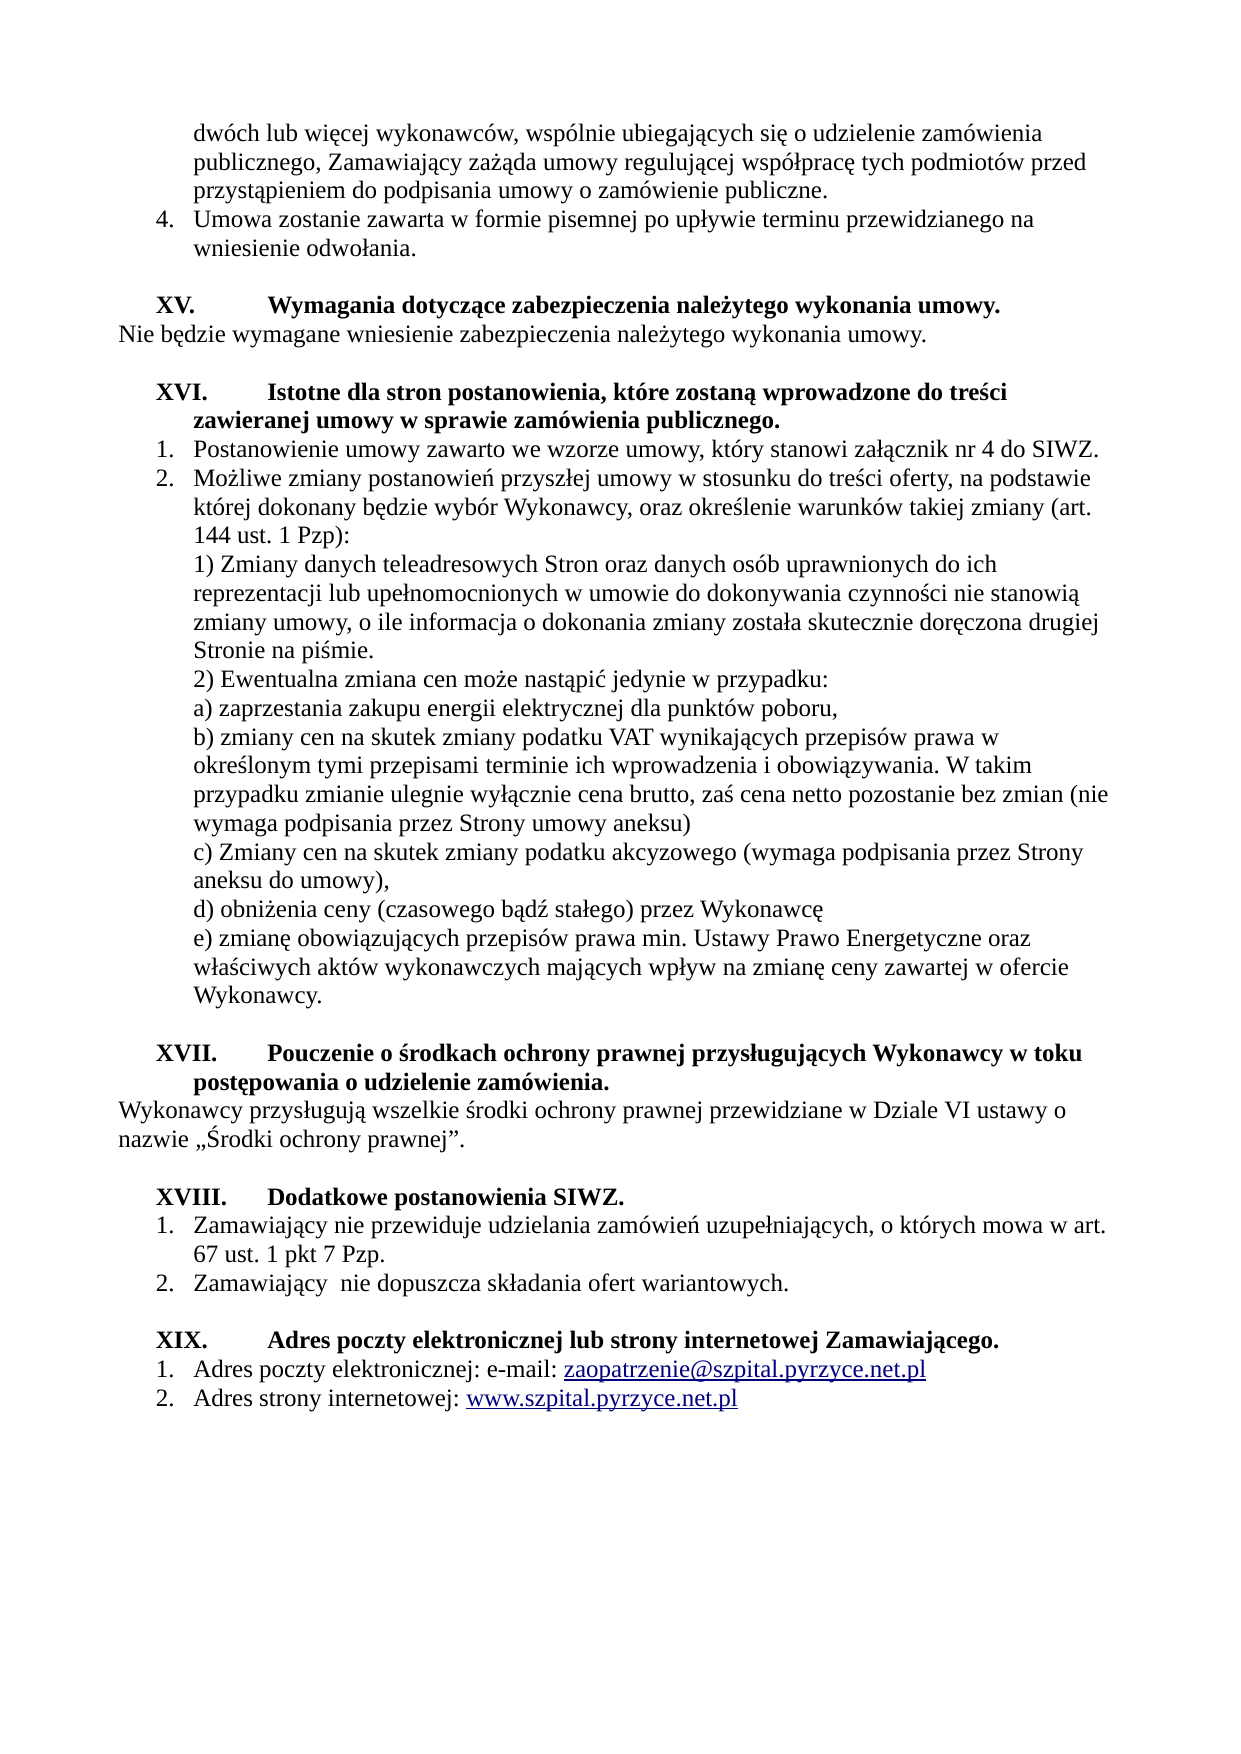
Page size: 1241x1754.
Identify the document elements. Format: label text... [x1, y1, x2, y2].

list 1) Zmiany danych teleadresowych Stron oraz danych osób uprawnionych do ich reprezentacji lub upełnomocnionych w umowie do dokonywania czynności nie stanowią zmiany umowy, o ile informacja o dokonania zmiany została skutecznie doręczona drugiej Stronie na piśmie. [156, 549, 1122, 664]
list Pouczenie o środkach ochrony prawnej przysługujących Wykonawcy w toku postępowania o udzielenie zamówienia. [156, 1038, 1122, 1096]
list c) Zmiany cen na skutek zmiany podatku akcyzowego (wymaga podpisania przez Strony aneksu do umowy), [156, 837, 1122, 894]
list Adres poczty elektronicznej: e-mail: zaopatrzenie@szpital.pyrzyce.net.pl [156, 1354, 1122, 1383]
list Postanowienie umowy zawarto we wzorze umowy, który stanowi załącznik nr 4 do SIWZ. [156, 434, 1122, 463]
list Zamawiający nie dopuszcza składania ofert wariantowych. [156, 1268, 1122, 1297]
text Wykonawcy przysługują wszelkie środki ochrony prawnej przewidziane w Dziale VI ustawy o nazwie „Środki ochrony prawnej”. [118, 1096, 1122, 1153]
list Zamawiający nie przewiduje udzielania zamówień uzupełniających, o których mowa w art. 67 ust. 1 pkt 7 Pzp. [156, 1211, 1122, 1268]
list Adres poczty elektronicznej lub strony internetowej Zamawiającego. [156, 1326, 1122, 1354]
list dwóch lub więcej wykonawców, wspólnie ubiegających się o udzielenie zamówienia publicznego, Zamawiający zażąda umowy regulującej współpracę tych podmiotów przed przystąpieniem do podpisania umowy o zamówienie publiczne. [156, 118, 1122, 204]
list Możliwe zmiany postanowień przyszłej umowy w stosunku do treści oferty, na podstawie której dokonany będzie wybór Wykonawcy, oraz określenie warunków takiej zmiany (art. 144 ust. 1 Pzp): [156, 463, 1122, 549]
list d) obniżenia ceny (czasowego bądź stałego) przez Wykonawcę [156, 894, 1122, 923]
list b) zmiany cen na skutek zmiany podatku VAT wynikających przepisów prawa w określonym tymi przepisami terminie ich wprowadzenia i obowiązywania. W takim przypadku zmianie ulegnie wyłącznie cena brutto, zaś cena netto pozostanie bez zmian (nie wymaga podpisania przez Strony umowy aneksu) [156, 722, 1122, 837]
list a) zaprzestania zakupu energii elektrycznej dla punktów poboru, [156, 693, 1122, 722]
text Nie będzie wymagane wniesienie zabezpieczenia należytego wykonania umowy. [118, 319, 1122, 348]
list Dodatkowe postanowienia SIWZ. [156, 1182, 1122, 1211]
list Umowa zostanie zawarta w formie pisemnej po upływie terminu przewidzianego na wniesienie odwołania. [156, 204, 1122, 262]
list e) zmianę obowiązujących przepisów prawa min. Ustawy Prawo Energetyczne oraz właściwych aktów wykonawczych mających wpływ na zmianę ceny zawartej w ofercie Wykonawcy. [156, 923, 1122, 1009]
list Istotne dla stron postanowienia, które zostaną wprowadzone do treści zawieranej umowy w sprawie zamówienia publicznego. [156, 377, 1122, 434]
list 2) Ewentualna zmiana cen może nastąpić jedynie w przypadku: [156, 664, 1122, 693]
list Adres strony internetowej: www.szpital.pyrzyce.net.pl [156, 1383, 1122, 1412]
list Wymagania dotyczące zabezpieczenia należytego wykonania umowy. [156, 291, 1122, 319]
